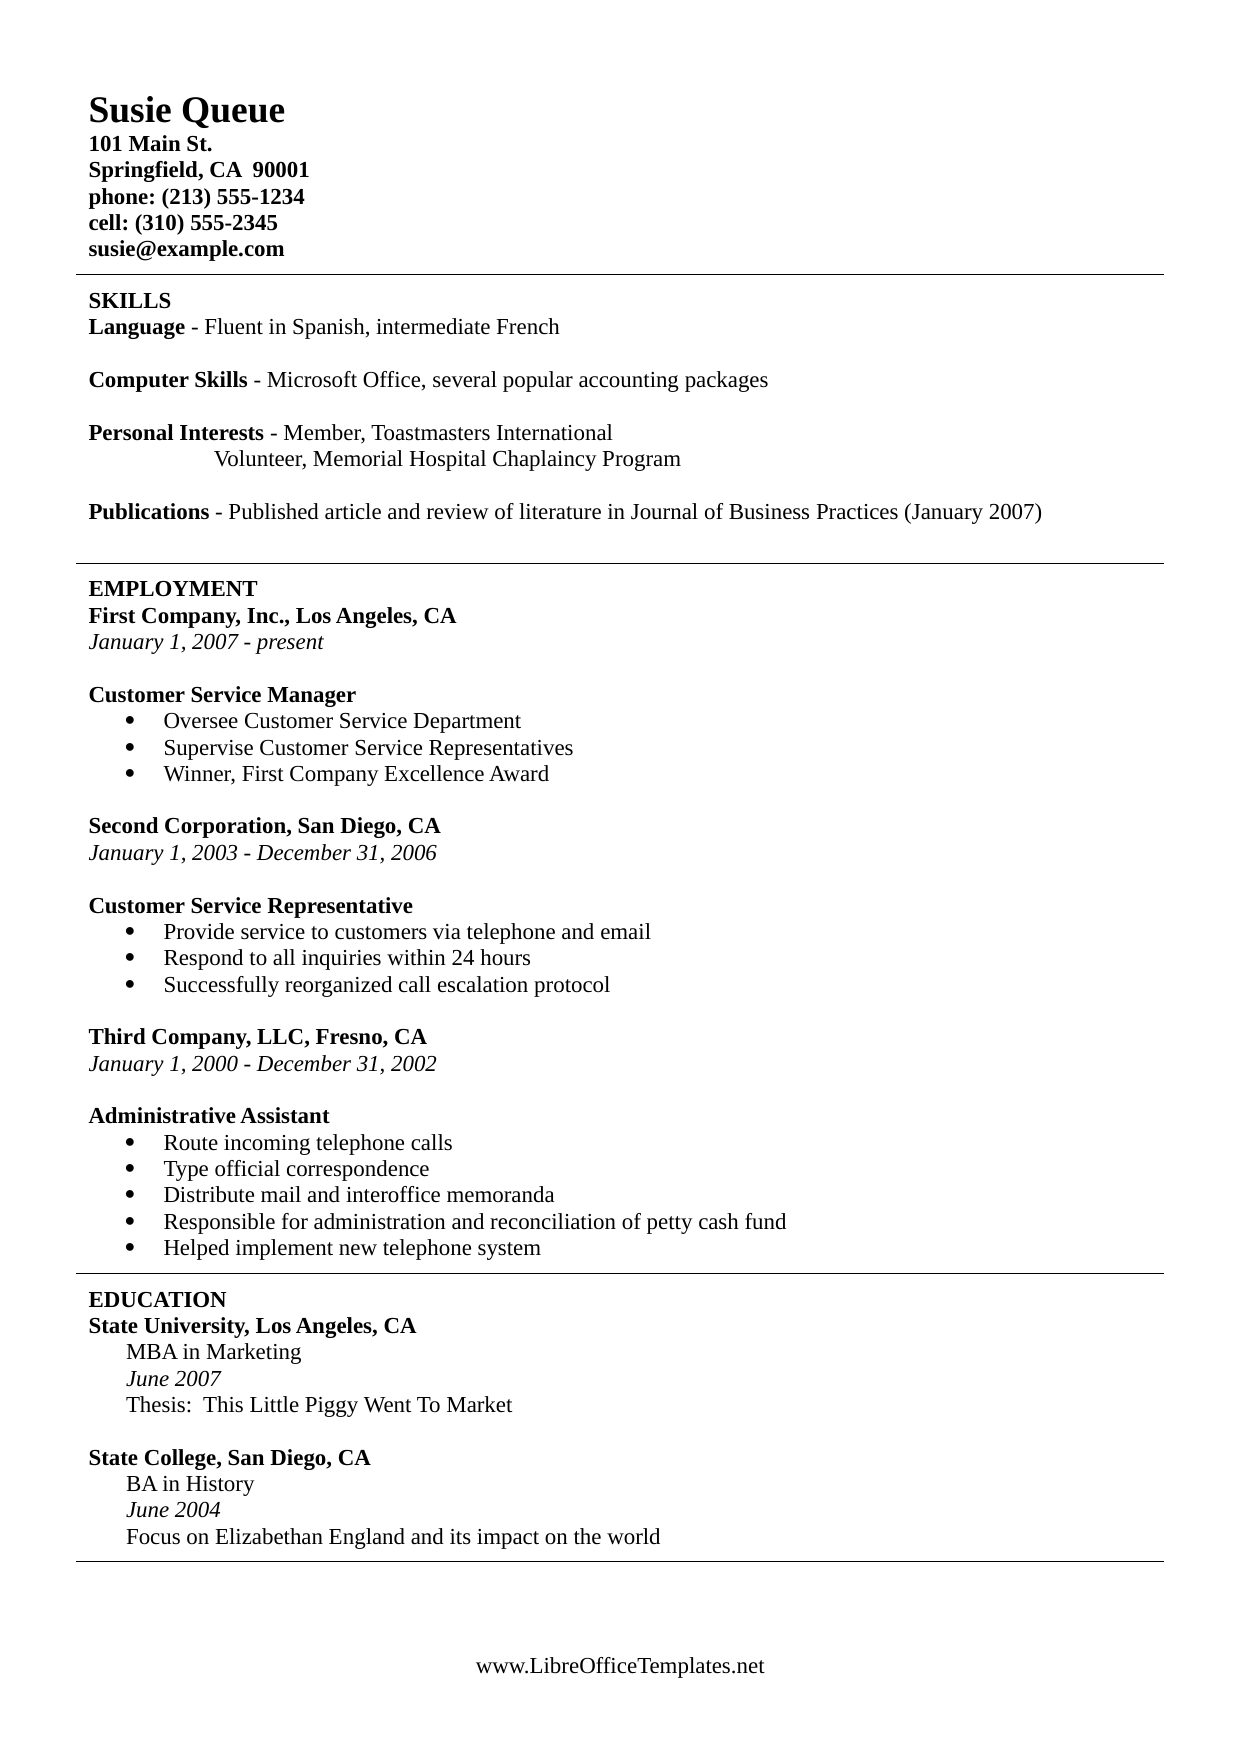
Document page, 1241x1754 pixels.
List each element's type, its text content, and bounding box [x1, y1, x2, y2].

table_header Susie Queue 101 Main St. Springfield, CA 90001 phone: (213) 555-1234 cell: (310) 555-2345 susie@example.com [76, 75, 1164, 274]
table_cell EDUCATION State University, Los Angeles, CA MBA in Marketing June 2007 Thesis: This Little Piggy Went To Market State College, San Diego, CA BA in History June 2004 Focus on Elizabethan England and its impact on the world [76, 1274, 1164, 1561]
table_cell SKILLS Language - Fluent in Spanish, intermediate French Computer Skills - Microsoft Office, several popular accounting packages Personal Interests - Member, Toastmasters International Volunteer, Memorial Hospital Chaplaincy Program Publications - Published article and review of literature in Journal of Business Practices (January 2007) [76, 275, 1164, 562]
table_cell EMPLOYMENT First Company, Inc., Los Angeles, CA January 1, 2007 - present Customer Service Manager Oversee Customer Service Department Supervise Customer Service Representatives Winner, First Company Excellence Award Second Corporation, San Diego, CA January 1, 2003 - December 31, 2006 Customer Service Representative Provide service to customers via telephone and email Respond to all inquiries within 24 hours Successfully reorganized call escalation protocol Third Company, LLC, Fresno, CA January 1, 2000 - December 31, 2002 Administrative Assistant Route incoming telephone calls Type official correspondence Distribute mail and interoffice memoranda Responsible for administration and reconciliation of petty cash fund Helped implement new telephone system [76, 564, 1164, 1273]
